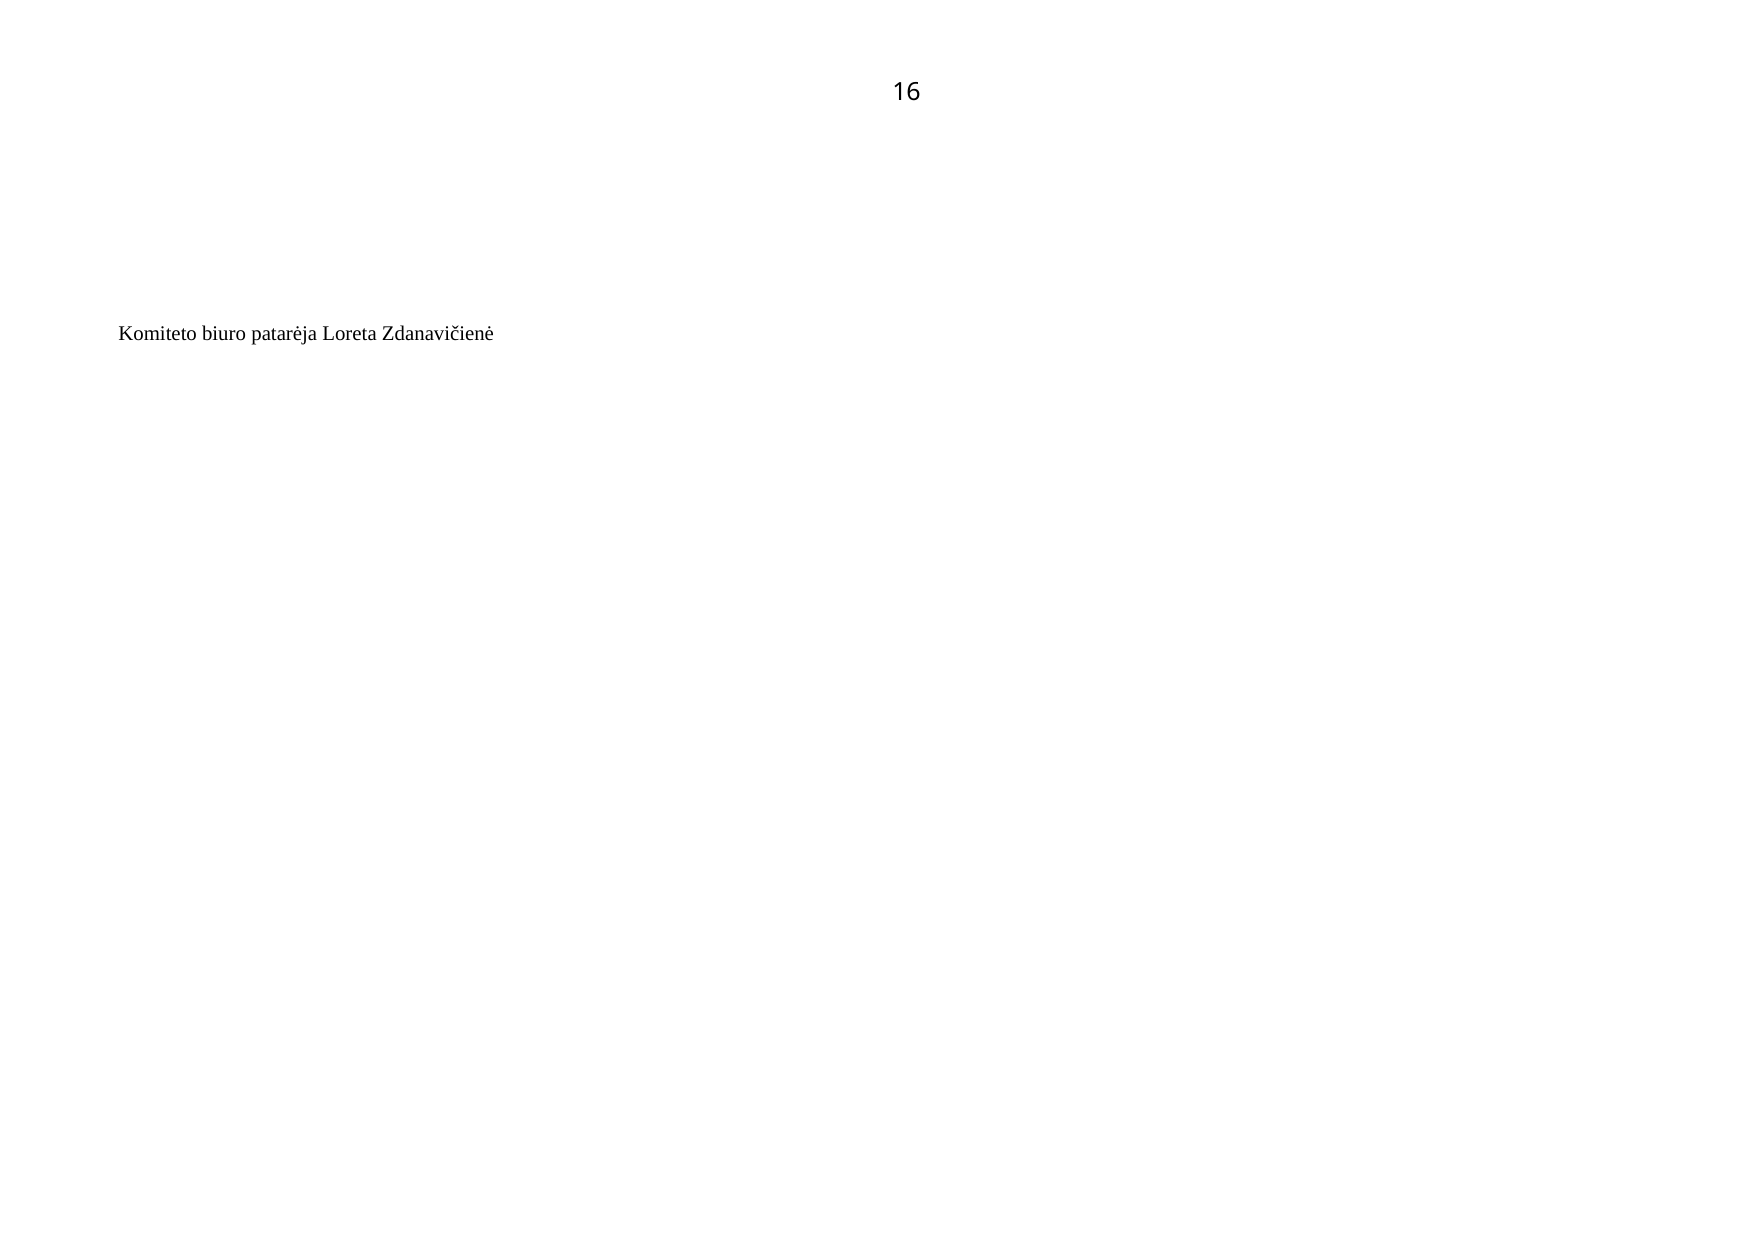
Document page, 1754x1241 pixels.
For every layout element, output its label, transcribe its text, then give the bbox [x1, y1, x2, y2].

text Komiteto biuro patarėja Loreta Zdanavičienė [118, 321, 1695, 345]
